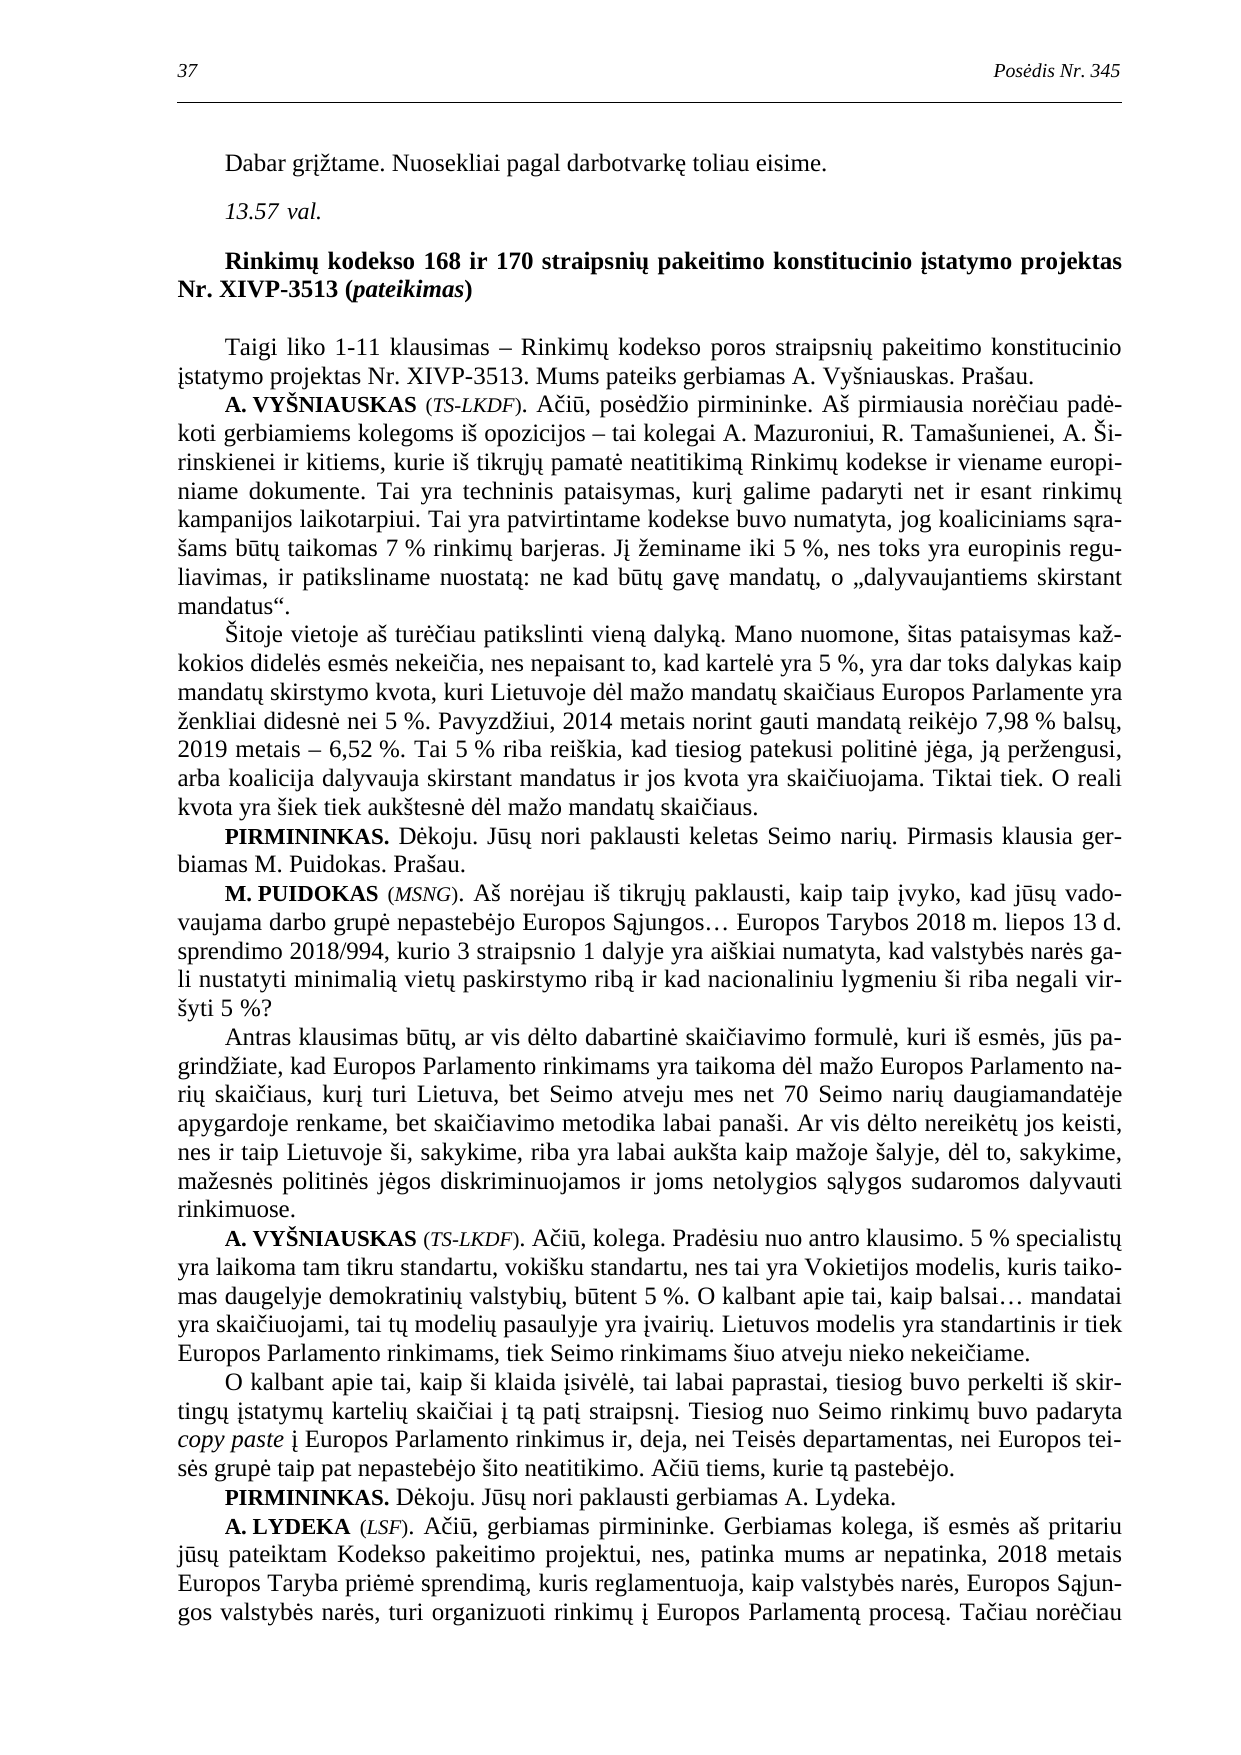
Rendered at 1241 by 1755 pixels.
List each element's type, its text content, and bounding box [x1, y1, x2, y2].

text M. PUIDOKAS (MSNG). Aš no­rė­jau iš tik­rų­jų pa­klaus­ti, kaip taip įvy­ko, kad jū­sų va­do­vau­ja­ma dar­bo gru­pė ne­pa­ste­bė­jo Eu­ro­pos Są­jun­gos… Eu­ro­pos Ta­ry­bos 2018 m. lie­pos 13 d. spren­di­mo 2018/994, ku­rio 3 straips­nio 1 da­ly­je yra aiš­kiai nu­ma­ty­ta, kad vals­ty­bės na­rės ga­­li nu­sta­ty­ti mi­ni­ma­lią vie­tų pa­skirs­ty­mo ri­bą ir kad na­cio­na­li­niu lyg­me­niu ši ri­ba ne­ga­li vir­šy­ti 5 %? [177, 878, 1122, 1022]
text PIRMININKAS. Dė­ko­ju. Jū­sų no­ri pa­klaus­ti ger­bia­mas A. Ly­de­ka. [177, 1482, 1122, 1511]
text Tai­gi li­ko 1-11 klau­si­mas – Rin­ki­mų ko­dek­so po­ros straips­nių pa­kei­ti­mo kon­sti­tu­ci­nio įsta­ty­mo pro­jek­tas Nr. XIVP-3513. Mums pa­teiks ger­bia­mas A. Vyš­niaus­kas. Pra­šau. [177, 332, 1122, 389]
text O kal­bant apie tai, kaip ši klai­da įsi­vė­lė, tai la­bai pa­pras­tai, tie­siog bu­vo per­kel­ti iš skir­tin­gų įsta­ty­mų kar­te­lių skai­čiai į tą pa­tį straips­nį. Tie­siog nuo Sei­mo rin­ki­mų bu­vo pa­da­ry­ta co­py pas­te į Eu­ro­pos Par­la­men­to rin­ki­mus ir, de­ja, nei Tei­sės de­par­ta­men­tas, nei Eu­ro­pos tei­sės gru­pė taip pat ne­pa­ste­bė­jo ši­to ne­ati­ti­ki­mo. Ačiū tiems, ku­rie tą pa­ste­bė­jo. [177, 1367, 1122, 1482]
text PIRMININKAS. Dė­ko­ju. Jū­sų no­ri pa­klaus­ti ke­le­tas Sei­mo na­rių. Pir­ma­sis klau­sia ger­bia­mas M. Pui­do­kas. Pra­šau. [177, 821, 1122, 878]
text Rin­ki­mų ko­dek­so 168 ir 170 straips­nių pa­kei­ti­mo kon­sti­tu­ci­nio įsta­ty­mo pro­jek­tas Nr. XIVP-3513 (pa­tei­ki­mas) [177, 246, 1122, 303]
text A. VYŠNIAUSKAS (TS-LKDF). Ačiū, po­sė­džio pir­mi­nin­ke. Aš pir­miau­sia no­rė­čiau pa­dė­ko­ti ger­bia­miems ko­le­goms iš opo­zi­ci­jos – tai ko­le­gai A. Ma­zu­ro­niui, R. Ta­ma­šu­nie­nei, A. Ši­rins­kie­nei ir ki­tiems, ku­rie iš tik­rų­jų pa­ma­tė ne­ati­ti­ki­mą Rin­ki­mų ko­dek­se ir vie­na­me eu­ro­pi­nia­me do­ku­men­te. Tai yra tech­ni­nis pa­tai­sy­mas, ku­rį ga­li­me pa­da­ry­ti net ir esant rin­ki­mų kam­pa­ni­jos lai­ko­tar­piui. Tai yra pa­tvir­tin­ta­me ko­dek­se bu­vo nu­ma­ty­ta, jog ko­a­li­ci­niams są­ra­šams bū­tų tai­ko­mas 7 % rin­ki­mų bar­je­ras. Jį že­mi­na­me iki 5 %, nes toks yra eu­ro­pi­nis re­gu­lia­vi­mas, ir pa­tiks­li­na­me nuo­sta­tą: ne kad bū­tų ga­vę man­da­tų, o „da­ly­vau­jan­tiems skirs­tant man­da­tus“. [177, 389, 1122, 619]
text Ant­ras klau­si­mas bū­tų, ar vis dėl­to da­bar­ti­nė skai­čia­vi­mo for­mu­lė, ku­ri iš es­mės, jūs pa­grin­džia­te, kad Eu­ro­pos Par­la­men­to rin­ki­mams yra tai­ko­ma dėl ma­žo Eu­ro­pos Par­la­men­to na­rių skai­čiaus, ku­rį tu­ri Lie­tu­va, bet Sei­mo at­ve­ju mes net 70 Sei­mo na­rių dau­gia­man­da­tė­je apy­gar­do­je ren­ka­me, bet skai­čia­vi­mo me­to­di­ka la­bai pa­na­ši. Ar vis dėl­to ne­rei­kė­tų jos keis­ti, nes ir taip Lie­tu­vo­je ši, sa­ky­ki­me, ri­ba yra la­bai aukš­ta kaip ma­žo­je ša­ly­je, dėl to, sa­ky­kime, ma­žes­nės po­li­ti­nės jė­gos dis­kri­mi­nuo­ja­mos ir joms ne­to­ly­gios są­ly­gos su­da­ro­mos da­ly­vau­ti rin­ki­muo­se. [177, 1022, 1122, 1223]
text Ši­to­je vie­to­je aš tu­rė­čiau pa­tiks­lin­ti vie­ną da­ly­ką. Ma­no nuo­mo­ne, ši­tas pa­tai­sy­mas kaž­ko­kios di­de­lės es­mės ne­kei­čia, nes ne­pai­sant to, kad kar­te­lė yra 5 %, yra dar toks da­ly­kas kaip man­da­tų skirs­ty­mo kvo­ta, ku­ri Lie­tu­vo­je dėl ma­žo man­da­tų skai­čiaus Eu­ro­pos Par­la­men­te yra žen­kliai di­des­nė nei 5 %. Pa­vyz­džiui, 2014 me­tais no­rint gau­ti man­da­tą rei­kė­jo 7,98 % bal­sų, 2019 me­tais – 6,52 %. Tai 5 % ri­ba reiš­kia, kad tie­siog pa­te­ku­si po­li­ti­nė jė­ga, ją per­žen­gu­si, ar­ba ko­a­li­ci­ja da­ly­vau­ja skirs­tant man­da­tus ir jos kvo­ta yra skai­čiuo­ja­ma. Tik­tai tiek. O re­a­li kvo­ta yra šiek tiek aukš­tes­nė dėl ma­žo man­da­tų skai­čiaus. [177, 619, 1122, 821]
text A. VYŠNIAUSKAS (TS-LKDF). Ačiū, ko­le­ga. Pra­dė­siu nuo an­tro klau­si­mo. 5 % spe­cia­lis­tų yra lai­ko­ma tam tik­ru stan­dar­tu, vo­kiš­ku stan­dar­tu, nes tai yra Vo­kie­ti­jos mo­de­lis, ku­ris tai­ko­mas dau­ge­ly­je de­mo­kra­tinių vals­ty­bių, bū­tent 5 %. O kal­bant apie tai, kaip bal­sai… man­da­tai yra skai­čiuo­ja­mi, tai tų mo­de­lių pa­sau­ly­je yra įvai­rių. Lie­tu­vos mo­de­lis yra stan­dar­ti­nis ir tiek Eu­ro­pos Par­la­men­to rin­ki­mams, tiek Sei­mo rin­ki­mams šiuo at­ve­ju nie­ko ne­kei­čia­me. [177, 1223, 1122, 1367]
text A. LYDEKA (LSF). Ačiū, ger­bia­mas pir­mi­nin­ke. Ger­bia­mas ko­le­ga, iš es­mės aš pri­ta­riu jū­sų pa­teik­tam Ko­dek­so pa­kei­ti­mo pro­jek­tui, nes, pa­tin­ka mums ar ne­pa­tin­ka, 2018 me­tais Eu­ro­pos Ta­ry­ba pri­ėmė spren­di­mą, ku­ris reg­la­men­tuo­ja, kaip vals­ty­bės na­rės, Eu­ro­pos Są­jun­gos vals­ty­bės na­rės, tu­ri or­ga­ni­zuo­ti rin­ki­mų į Eu­ro­pos Par­la­men­tą pro­ce­są. Ta­čiau no­rė­čiau [177, 1511, 1122, 1626]
text 13.57 val. [224, 197, 1122, 225]
text Da­bar grįž­ta­me. Nuo­sek­liai pa­gal dar­bo­tvarkę to­liau ei­si­me. [177, 148, 1122, 176]
